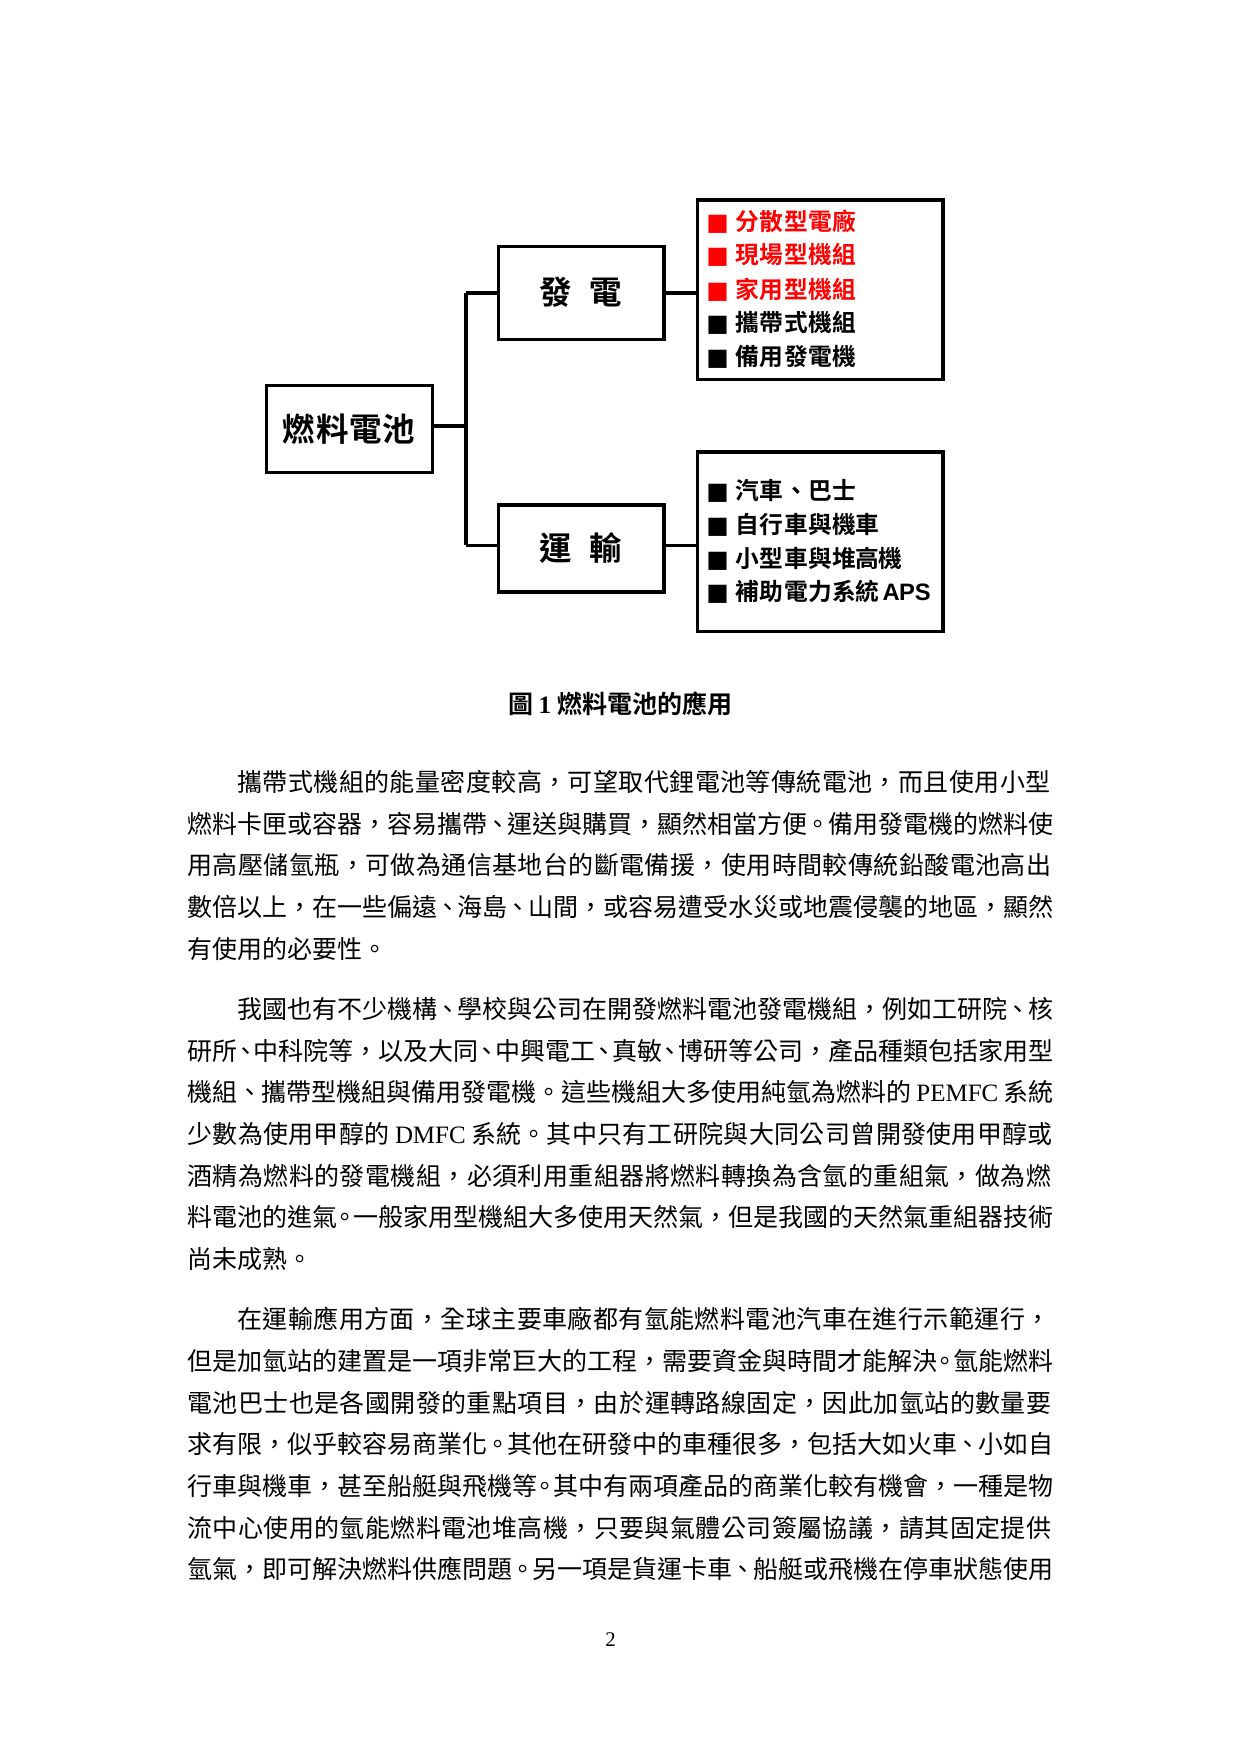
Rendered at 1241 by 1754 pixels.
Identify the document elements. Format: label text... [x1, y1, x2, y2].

text 圖1 燃料電池的應用 [187, 684, 1053, 721]
text 攜帶式機組的能量密度較高，可望取代鋰電池等傳統電池，而且使用小型燃料卡匣或容器，容易攜帶、運送與購買，顯然相當方便。備用發電機的燃料使用高壓儲氫瓶，可做為通信基地台的斷電備援，使用時間較傳統鉛酸電池高出數倍以上，在一些偏遠、海島、山間，或容易遭受水災或地震侵襲的地區，顯然有使用的必要性。 [187, 758, 1053, 966]
text 我國也有不少機構、學校與公司在開發燃料電池發電機組，例如工研院、核研所、中科院等，以及大同、中興電工、真敏、博研等公司，產品種類包括家用型機組、攜帶型機組與備用發電機。這些機組大多使用純氫為燃料的PEMFC系統，少數為使用甲醇的DMFC系統。其中只有工研院與大同公司曾開發使用甲醇或酒精為燃料的發電機組，必須利用重組器將燃料轉換為含氫的重組氣，做為燃料電池的進氣。一般家用型機組大多使用天然氣，但是我國的天然氣重組器技術尚未成熟。 [187, 985, 1053, 1277]
text 在運輸應用方面，全球主要車廠都有氫能燃料電池汽車在進行示範運行，但是加氫站的建置是一項非常巨大的工程，需要資金與時間才能解決。氫能燃料電池巴士也是各國開發的重點項目，由於運轉路線固定，因此加氫站的數量要求有限，似乎較容易商業化。其他在研發中的車種很多，包括大如火車、小如自行車與機車，甚至船艇與飛機等。其中有兩項產品的商業化較有機會，一種是物流中心使用的氫能燃料電池堆高機，只要與氣體公司簽屬協議，請其固定提供氫氣，即可解決燃料供應問題。另一項是貨運卡車、船艇或飛機在停車狀態使用的補助電力系統，不需啟動引擎即可獲得一些電力，供給司機或機艙人員使用。 [187, 1296, 1053, 1587]
